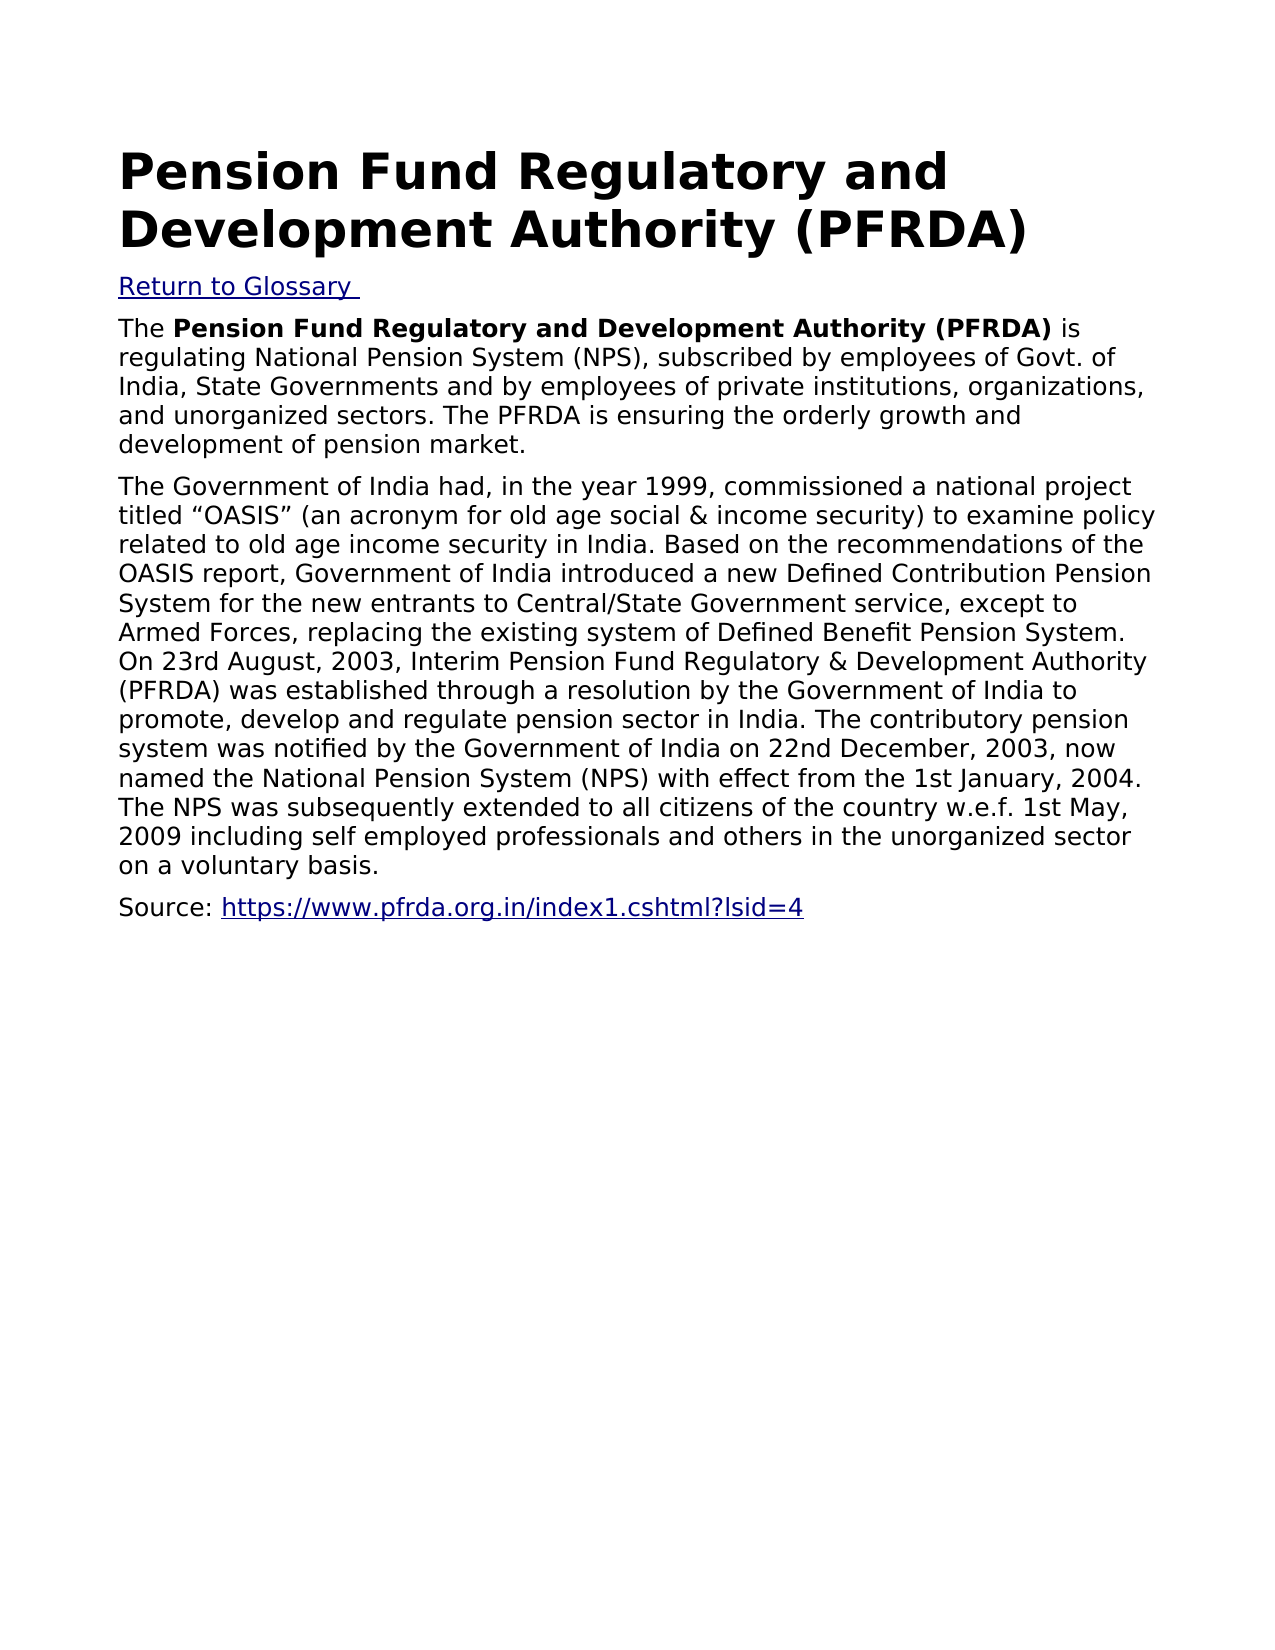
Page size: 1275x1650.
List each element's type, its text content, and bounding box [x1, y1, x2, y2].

text The Pension Fund Regulatory and Development Authority (PFRDA) is regulating National Pension System (NPS), subscribed by employees of Govt. of India, State Governments and by employees of private institutions, organizations, and unorganized sectors. The PFRDA is ensuring the orderly growth and development of pension market. [118, 314, 1157, 459]
subtitle Pension Fund Regulatory and Development Authority (PFRDA) [118, 143, 1157, 259]
text Source: https://www.pfrda.org.in/index1.cshtml?lsid=4 [118, 893, 1157, 922]
text Return to Glossary [118, 272, 1157, 301]
text The Government of India had, in the year 1999, commissioned a national project titled “OASIS” (an acronym for old age social & income security) to examine policy related to old age income security in India. Based on the recommendations of the OASIS report, Government of India introduced a new Defined Contribution Pension System for the new entrants to Central/State Government service, except to Armed Forces, replacing the existing system of Defined Benefit Pension System. On 23rd August, 2003, Interim Pension Fund Regulatory & Development Authority (PFRDA) was established through a resolution by the Government of India to promote, develop and regulate pension sector in India. The contributory pension system was notified by the Government of India on 22nd December, 2003, now named the National Pension System (NPS) with effect from the 1st January, 2004. The NPS was subsequently extended to all citizens of the country w.e.f. 1st May, 2009 including self employed professionals and others in the unorganized sector on a voluntary basis. [118, 472, 1157, 880]
